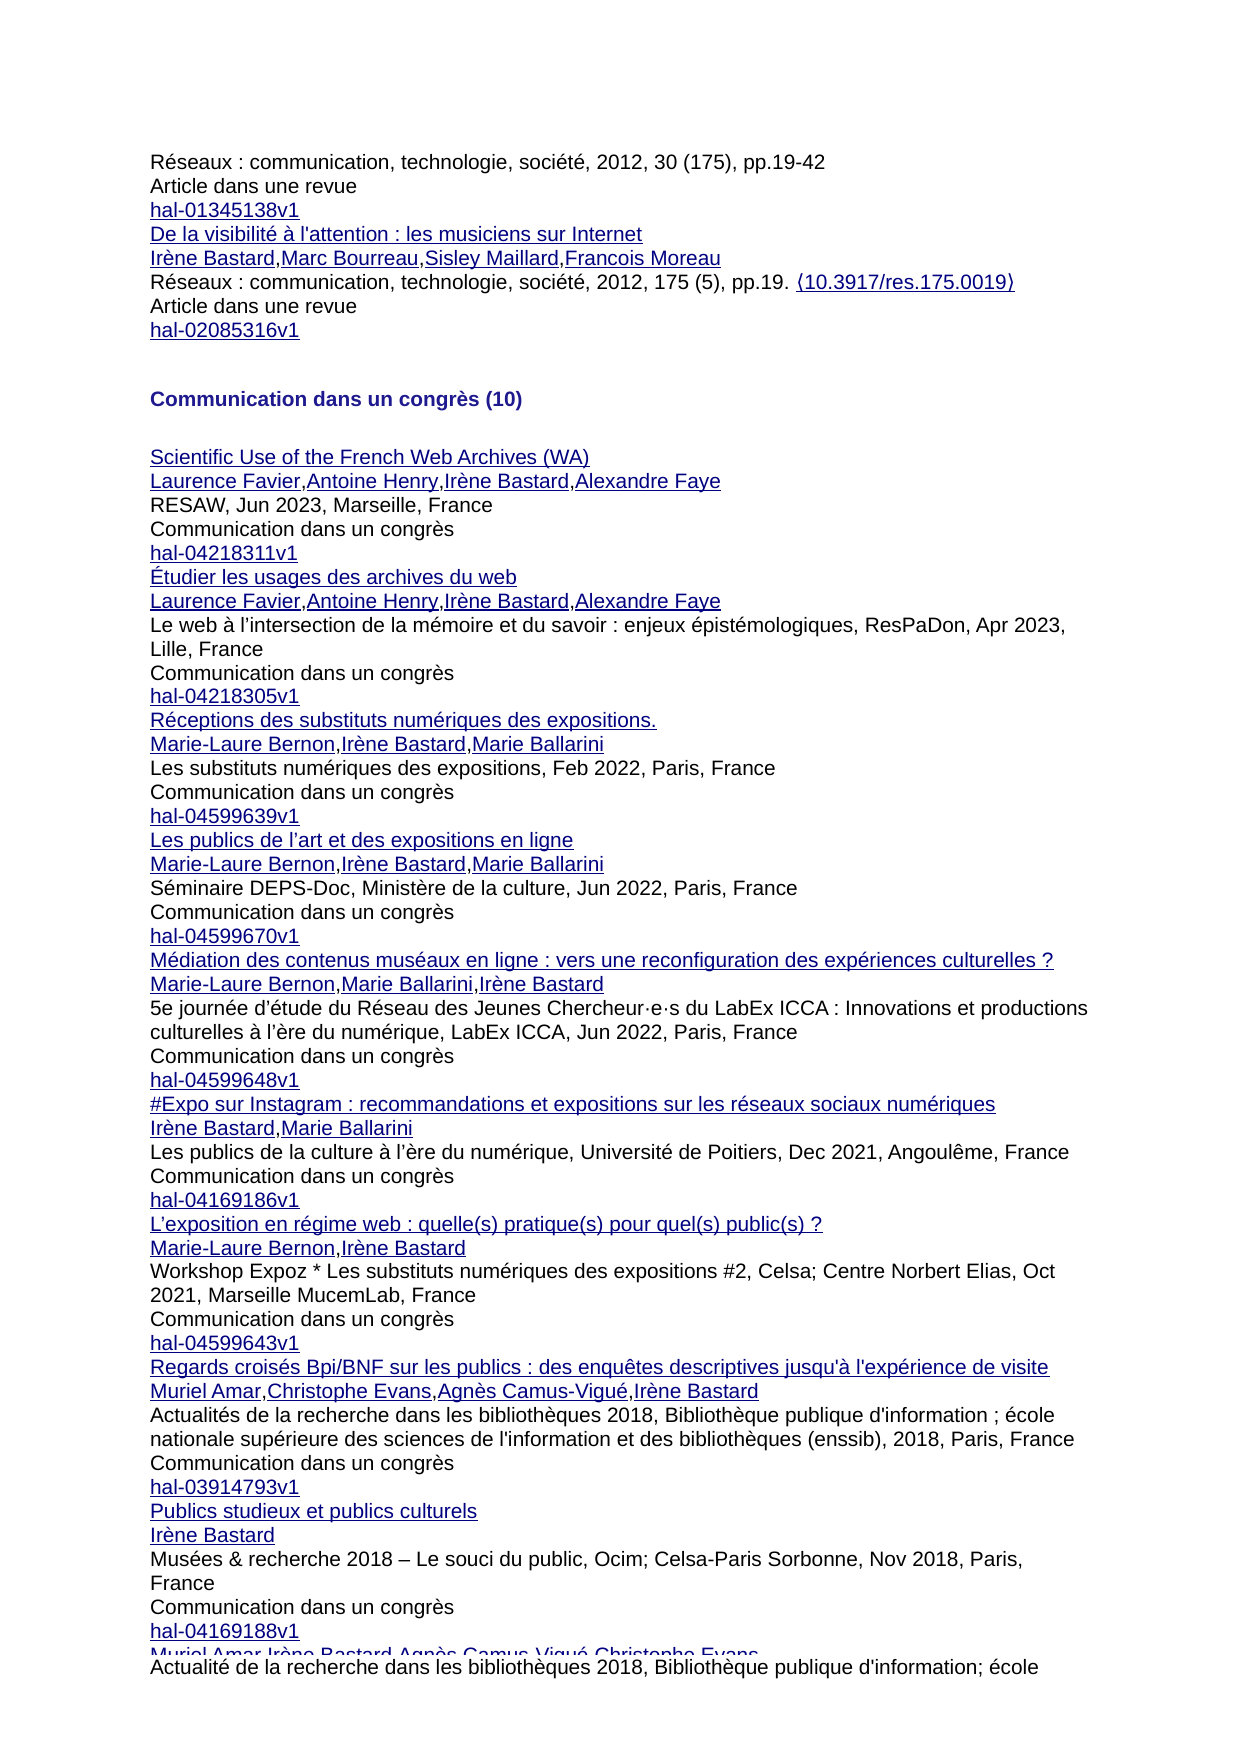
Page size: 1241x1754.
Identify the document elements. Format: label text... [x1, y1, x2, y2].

table_cell Étudier les usages des archives du web Laurence Favier,Antoine Henry,Irène Bastard,Alexandre Faye Le web à l’intersection de la mémoire et du savoir : enjeux épistémologiques, ResPaDon, Apr 2023, Lille, France Communication dans un congrès hal-04218305v1 [150, 565, 1090, 708]
table_cell De la visibilité à l'attention : les musiciens sur Internet Irène Bastard,Marc Bourreau,Sisley Maillard,Francois Moreau Réseaux : communication, technologie, société, 2012, 175 (5), pp.19. ⟨10.3917/res.175.0019⟩ Article dans une revue hal-02085316v1 [150, 222, 1090, 342]
table_cell Réceptions des substituts numériques des expositions. Marie-Laure Bernon,Irène Bastard,Marie Ballarini Les substituts numériques des expositions, Feb 2022, Paris, France Communication dans un congrès hal-04599639v1 [150, 708, 1090, 828]
table_cell L’exposition en régime web : quelle(s) pratique(s) pour quel(s) public(s) ? Marie-Laure Bernon,Irène Bastard Workshop Expoz * Les substituts numériques des expositions #2, Celsa; Centre Norbert Elias, Oct 2021, Marseille MucemLab, France Communication dans un congrès hal-04599643v1 [150, 1211, 1090, 1355]
table_cell Regards croisés Bpi/BNF sur les publics : des enquêtes descriptives jusqu'à l'expérience de visite Muriel Amar,Christophe Evans,Agnès Camus-Vigué,Irène Bastard Actualités de la recherche dans les bibliothèques 2018, Bibliothèque publique d'information ; école nationale supérieure des sciences de l'information et des bibliothèques (enssib), 2018, Paris, France Communication dans un congrès hal-03914793v1 [150, 1355, 1090, 1499]
subtitle Communication dans un congrès (10) [150, 386, 1090, 410]
table_cell Publics studieux et publics culturels Irène Bastard Musées & recherche 2018 – Le souci du public, Ocim; Celsa-Paris Sorbonne, Nov 2018, Paris, France Communication dans un congrès hal-04169188v1 [150, 1499, 1090, 1643]
table_cell Réseaux : communication, technologie, société, 2012, 30 (175), pp.19-42 Article dans une revue hal-01345138v1 [150, 150, 1090, 222]
table_cell Médiation des contenus muséaux en ligne : vers une reconfiguration des expériences culturelles ? Marie-Laure Bernon,Marie Ballarini,Irène Bastard 5e journée d’étude du Réseau des Jeunes Chercheur·e·s du LabEx ICCA : Innovations et productions culturelles à l’ère du numérique, LabEx ICCA, Jun 2022, Paris, France Communication dans un congrès hal-04599648v1 [150, 948, 1090, 1092]
table_cell Regards croisés Bpi/BNF sur les publics : des enquêtes descriptives jusqu'à l'expérience de visite Muriel Amar,Irène Bastard,Agnès Camus-Vigué,Christophe Evans Actualité de la recherche dans les bibliothèques 2018, Bibliothèque publique d'information; école nationale supérieure des sciences de l'information et des bibliothèques (enssib), Jun 2018, Paris, Centre Pompidou, petite salle, France Communication dans un congrès hal-04169187v1 [150, 1643, 1090, 1679]
table_cell #Expo sur Instagram : recommandations et expositions sur les réseaux sociaux numériques Irène Bastard,Marie Ballarini Les publics de la culture à l’ère du numérique, Université de Poitiers, Dec 2021, Angoulême, France Communication dans un congrès hal-04169186v1 [150, 1092, 1090, 1211]
table_cell Les publics de l’art et des expositions en ligne Marie-Laure Bernon,Irène Bastard,Marie Ballarini Séminaire DEPS-Doc, Ministère de la culture, Jun 2022, Paris, France Communication dans un congrès hal-04599670v1 [150, 828, 1090, 948]
table_header Scientific Use of the French Web Archives (WA) Laurence Favier,Antoine Henry,Irène Bastard,Alexandre Faye RESAW, Jun 2023, Marseille, France Communication dans un congrès hal-04218311v1 [150, 445, 1090, 564]
